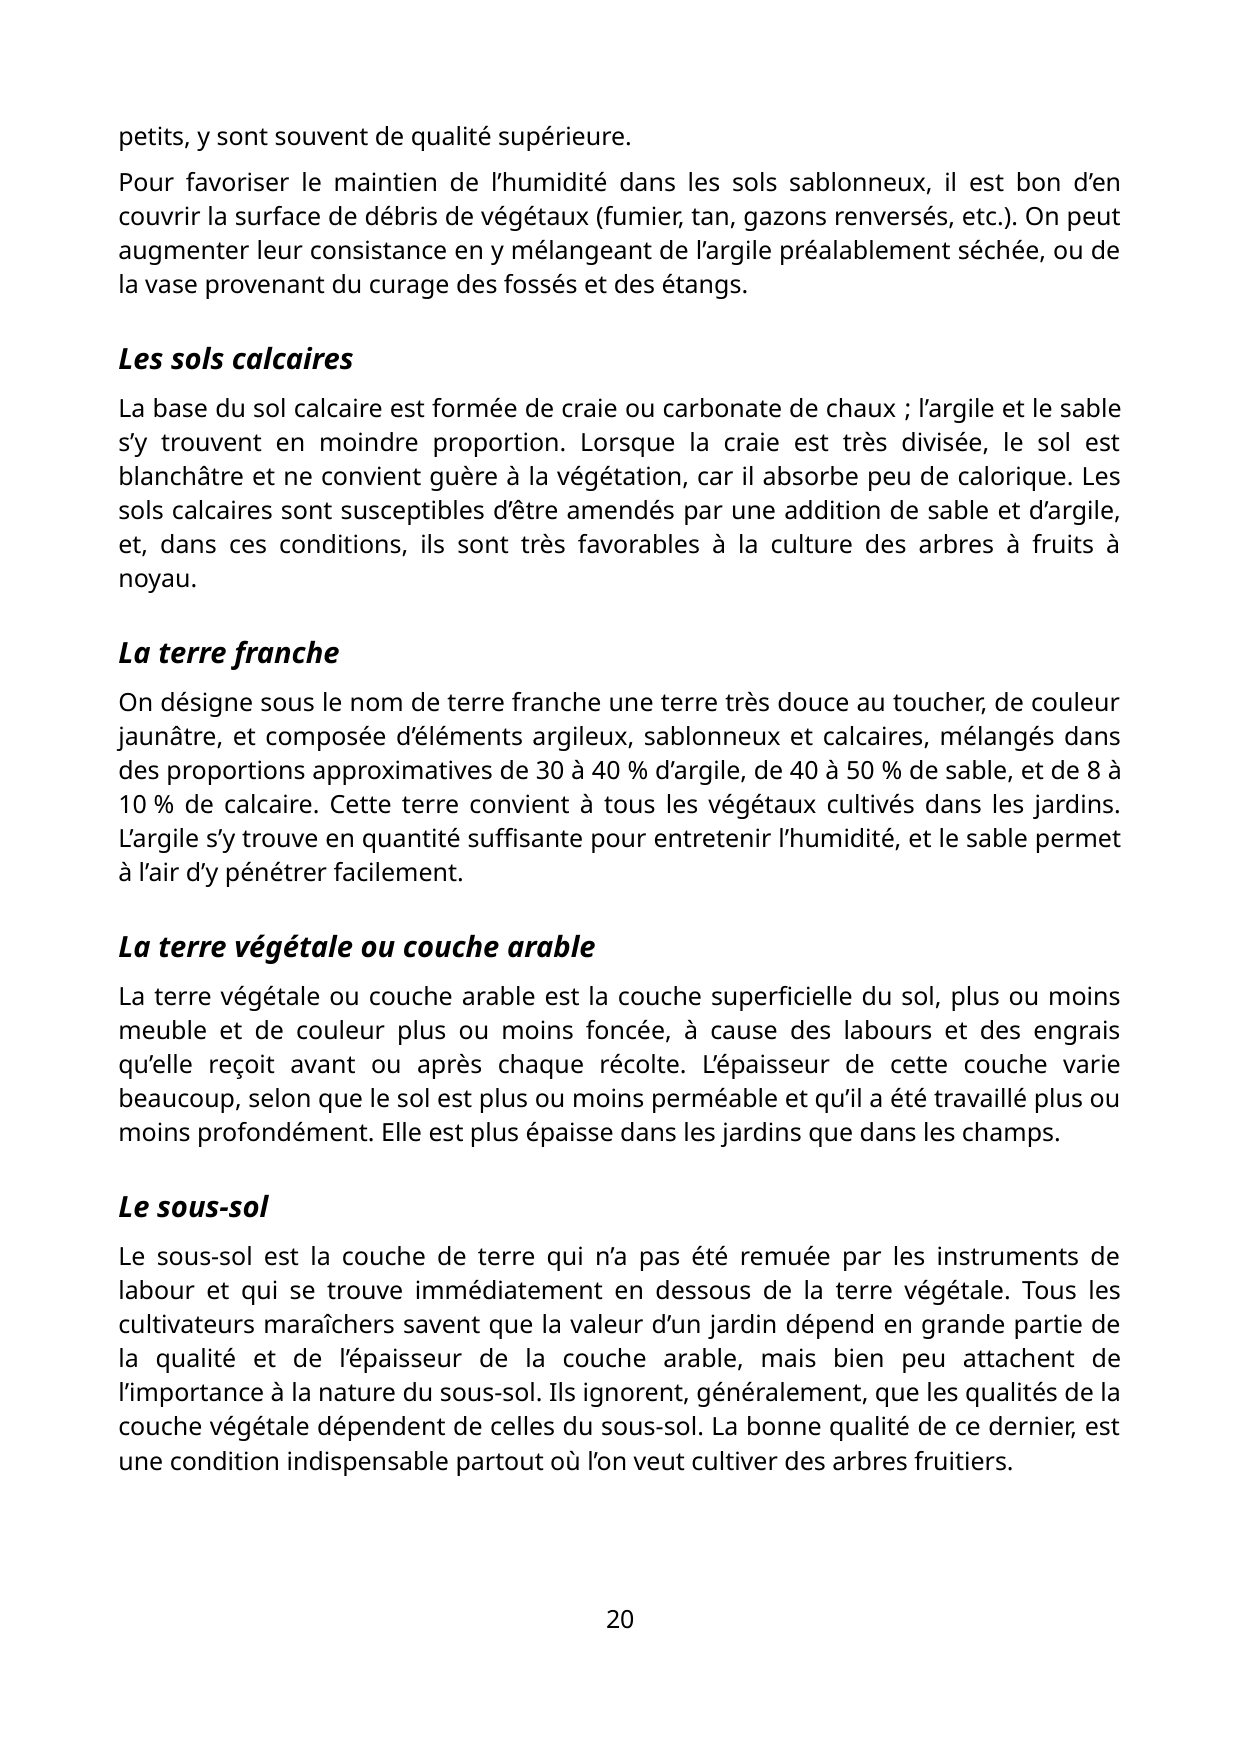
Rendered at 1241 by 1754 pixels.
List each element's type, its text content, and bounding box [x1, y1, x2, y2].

text On désigne sous le nom de terre franche une terre très douce au toucher, de couleur jaunâtre, et composée d’éléments argileux, sablonneux et calcaires, mélangés dans des proportions approximatives de 30 à 40 % d’argile, de 40 à 50 % de sable, et de 8 à 10 % de calcaire. Cette terre convient à tous les végétaux cultivés dans les jardins. L’argile s’y trouve en quantité suffisante pour entretenir l’humidité, et le sable permet à l’air d’y pénétrer facilement. [118, 685, 1122, 889]
text La base du sol calcaire est formée de craie ou carbonate de chaux ; l’argile et le sable s’y trouvent en moindre proportion. Lorsque la craie est très divisée, le sol est blanchâtre et ne convient guère à la végétation, car il absorbe peu de calorique. Les sols calcaires sont susceptibles d’être amendés par une addition de sable et d’argile, et, dans ces conditions, ils sont très favorables à la culture des arbres à fruits à noyau. [118, 391, 1122, 595]
text Le sous-sol est la couche de terre qui n’a pas été remuée par les instruments de labour et qui se trouve immédiatement en dessous de la terre végétale. Tous les cultivateurs maraîchers savent que la valeur d’un jardin dépend en grande partie de la qualité et de l’épaisseur de la couche arable, mais bien peu attachent de l’importance à la nature du sous-sol. Ils ignorent, généralement, que les qualités de la couche végétale dépendent de celles du sous-sol. La bonne qualité de ce dernier, est une condition indispensable partout où l’on veut cultiver des arbres fruitiers. [118, 1239, 1122, 1477]
subtitle Le sous-sol [118, 1187, 1122, 1226]
subtitle Les sols calcaires [118, 338, 1122, 378]
text La terre végétale ou couche arable est la couche superficielle du sol, plus ou moins meuble et de couleur plus ou moins foncée, à cause des labours et des engrais qu’elle reçoit avant ou après chaque récolte. L’épaisseur de cette couche varie beaucoup, selon que le sol est plus ou moins perméable et qu’il a été travaillé plus ou moins profondément. Elle est plus épaisse dans les jardins que dans les champs. [118, 979, 1122, 1149]
text Pour favoriser le maintien de l’humidité dans les sols sablonneux, il est bon d’en couvrir la surface de débris de végétaux (fumier, tan, gazons renversés, etc.). On peut augmenter leur consistance en y mélangeant de l’argile préalablement séchée, ou de la vase provenant du curage des fossés et des étangs. [118, 165, 1122, 301]
text petits, y sont souvent de qualité supérieure. [118, 118, 1122, 152]
subtitle La terre végétale ou couche arable [118, 927, 1122, 966]
subtitle La terre franche [118, 632, 1122, 672]
